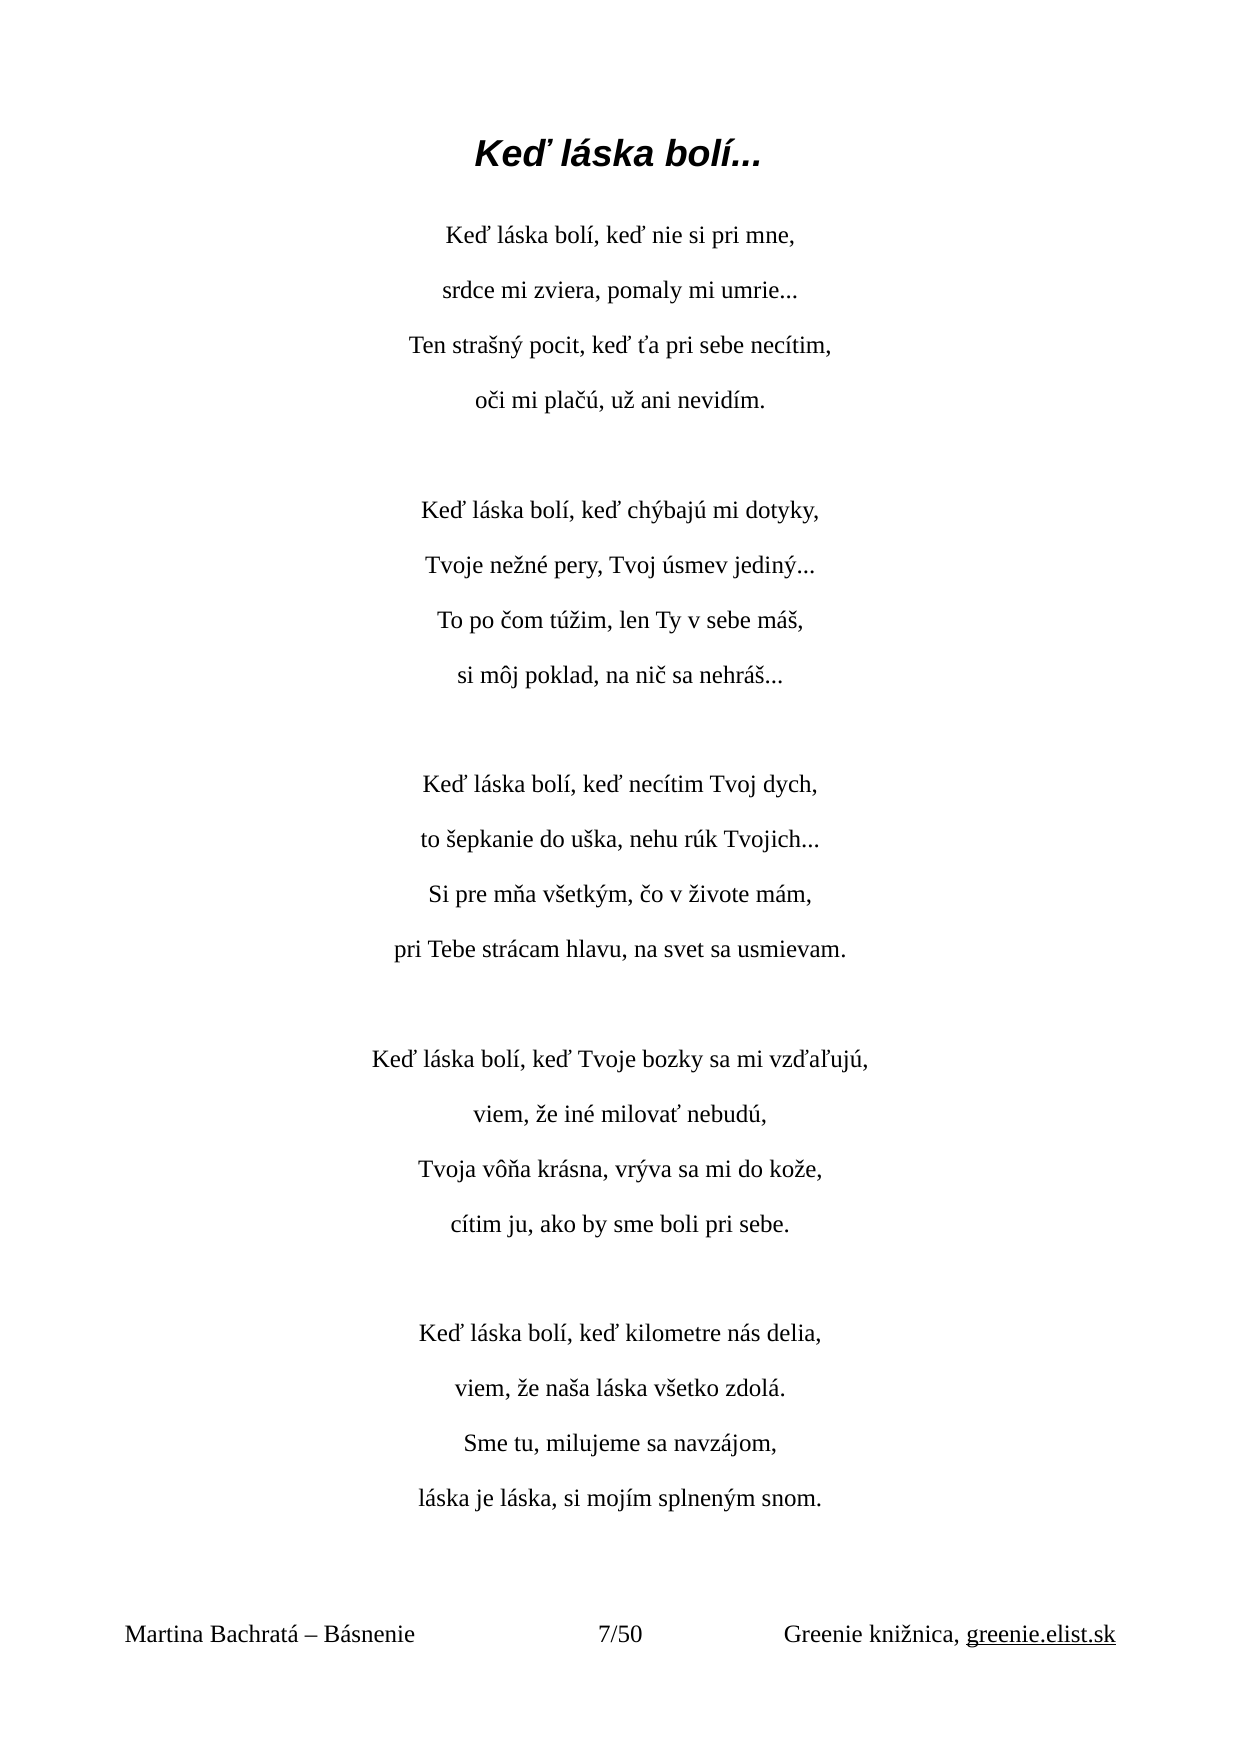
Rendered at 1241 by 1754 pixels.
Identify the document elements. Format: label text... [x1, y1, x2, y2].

text Keď láska bolí, keď necítim Tvoj dych, [106, 769, 1134, 798]
text Tvoje nežné pery, Tvoj úsmev jediný... [106, 550, 1134, 579]
text Ten strašný pocit, keď ťa pri sebe necítim, [106, 330, 1134, 359]
text oči mi plačú, už ani nevidím. [106, 385, 1134, 414]
text To po čom túžim, len Ty v sebe máš, [106, 605, 1134, 633]
text Keď láska bolí, keď chýbajú mi dotyky, [106, 495, 1134, 524]
text pri Tebe strácam hlavu, na svet sa usmievam. [106, 934, 1134, 963]
subtitle Keď láska bolí... [106, 131, 1134, 174]
text Tvoja vôňa krásna, vrýva sa mi do kože, [106, 1154, 1134, 1182]
text Keď láska bolí, keď Tvoje bozky sa mi vzďaľujú, [106, 1044, 1134, 1073]
text Keď láska bolí, keď nie si pri mne, [106, 221, 1134, 249]
text to šepkanie do uška, nehu rúk Tvojich... [106, 824, 1134, 853]
text láska je láska, si mojím splneným snom. [106, 1483, 1134, 1512]
text viem, že iné milovať nebudú, [106, 1099, 1134, 1128]
text si môj poklad, na nič sa nehráš... [106, 660, 1134, 688]
text Sme tu, milujeme sa navzájom, [106, 1428, 1134, 1457]
text cítim ju, ako by sme boli pri sebe. [106, 1209, 1134, 1237]
text srdce mi zviera, pomaly mi umrie... [106, 275, 1134, 304]
text Keď láska bolí, keď kilometre nás delia, [106, 1318, 1134, 1347]
text Si pre mňa všetkým, čo v živote mám, [106, 879, 1134, 908]
text viem, že naša láska všetko zdolá. [106, 1373, 1134, 1402]
